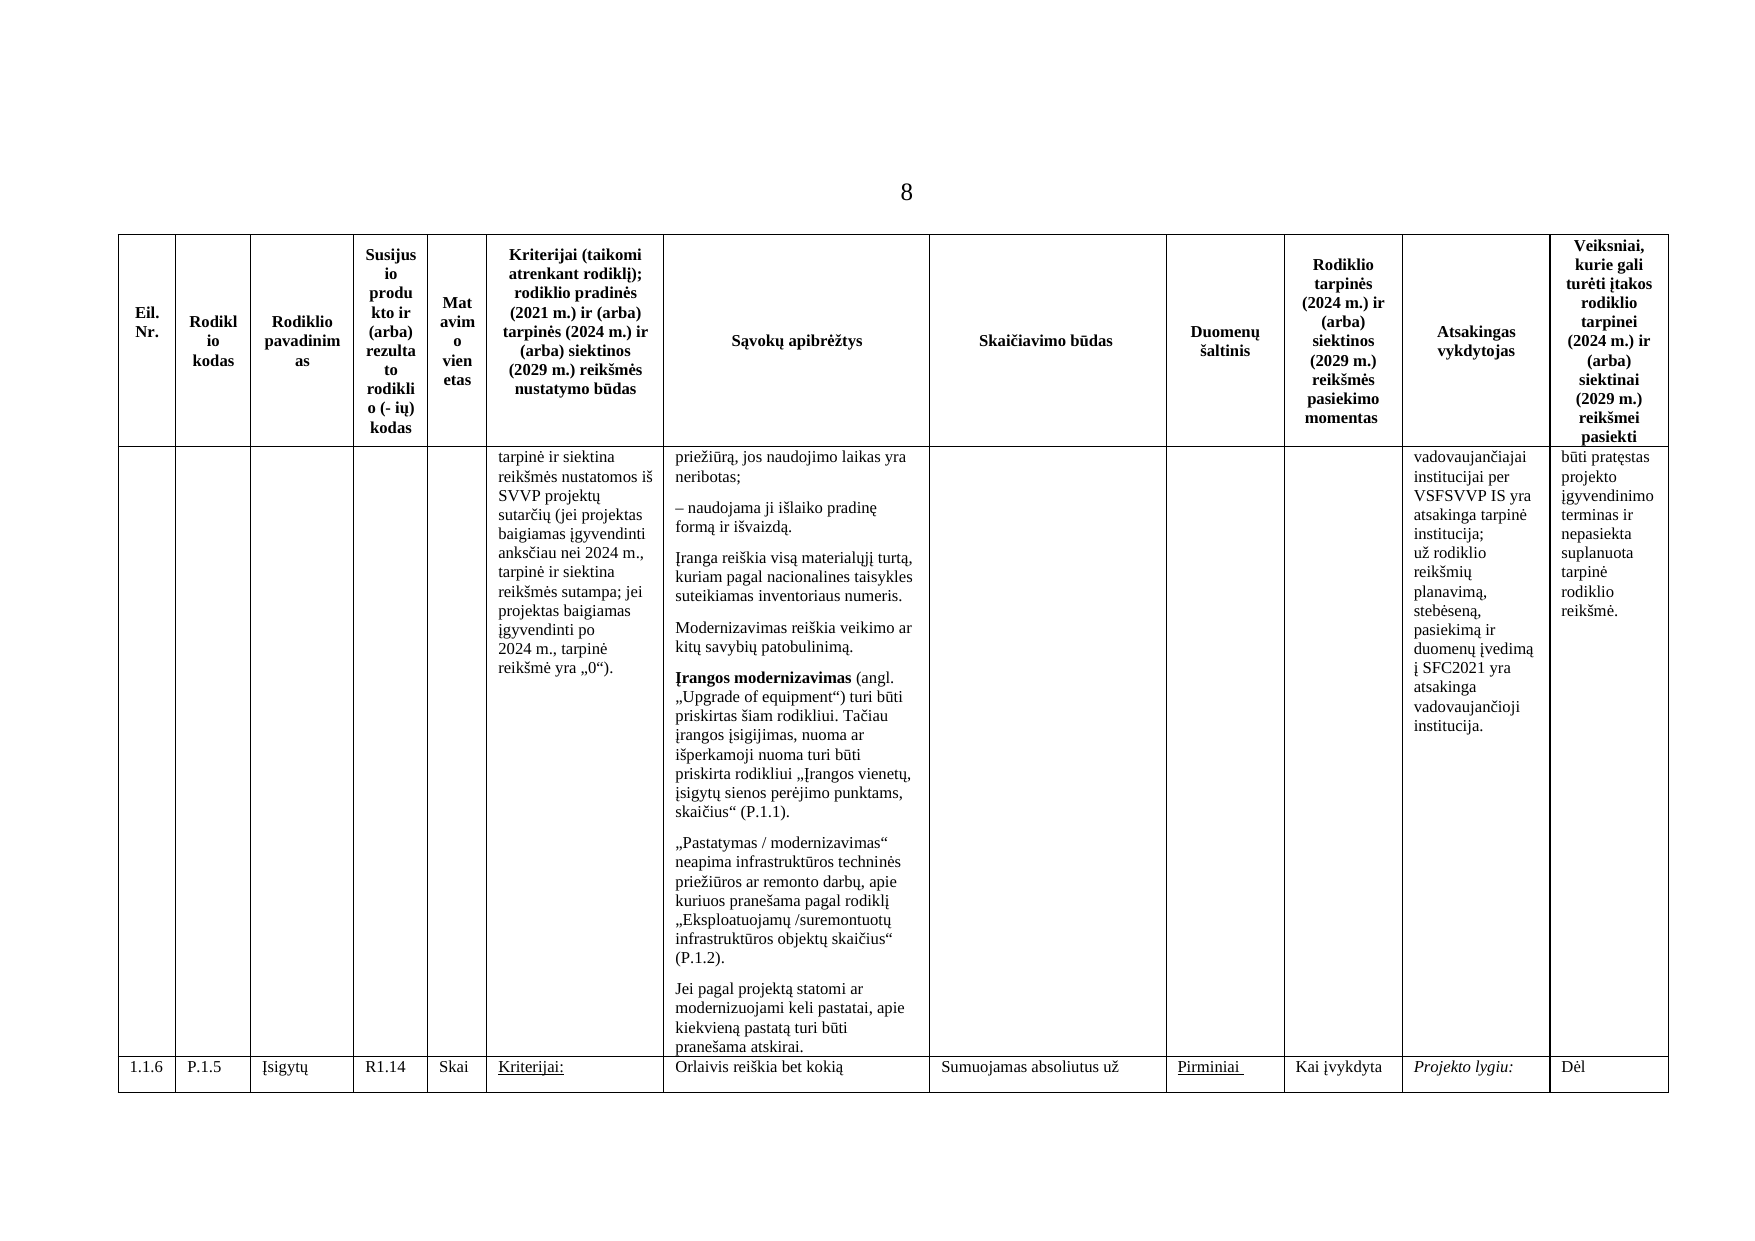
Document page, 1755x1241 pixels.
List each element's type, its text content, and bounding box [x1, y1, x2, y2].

table_cell vadovaujančiajai institucijai per VSFSVVP IS yra atsakinga tarpinė institucija; už rodiklio reikšmių planavimą, stebėseną, pasiekimą ir duomenų įvedimą į SFC2021 yra atsakinga vadovaujančioji institucija. [1403, 447, 1549, 1056]
table_cell Skai [428, 1057, 486, 1092]
table_cell [428, 447, 486, 1056]
table_cell Kriterijai: [487, 1057, 663, 1092]
table_cell Dėl [1551, 1057, 1668, 1092]
table_cell [176, 447, 250, 1056]
table_cell Pirminiai [1167, 1057, 1284, 1092]
table_cell priežiūrą, jos naudojimo laikas yra neribotas; – naudojama ji išlaiko pradinę formą ir išvaizdą. Įranga reiškia visą materialųjį turtą, kuriam pagal nacionalines taisykles suteikiamas inventoriaus numeris. Modernizavimas reiškia veikimo ar kitų savybių patobulinimą. Įrangos modernizavimas (angl. „Upgrade of equipment“) turi būti priskirtas šiam rodikliui. Tačiau įrangos įsigijimas, nuoma ar išperkamoji nuoma turi būti priskirta rodikliui „Įrangos vienetų, įsigytų sienos perėjimo punktams, skaičius“ (P.1.1). „Pastatymas / modernizavimas“ neapima infrastruktūros techninės priežiūros ar remonto darbų, apie kuriuos pranešama pagal rodiklį „Eksploatuojamų /suremontuotų infrastruktūros objektų skaičius“ (P.1.2). Jei pagal projektą statomi ar modernizuojami keli pastatai, apie kiekvieną pastatą turi būti pranešama atskirai. [664, 447, 929, 1056]
table_cell Orlaivis reiškia bet kokią [664, 1057, 929, 1092]
table_header Eil. Nr. [119, 235, 175, 446]
table_cell P.1.5 [176, 1057, 250, 1092]
table_cell Įsigytų [251, 1057, 353, 1092]
table_cell Kai įvykdyta [1285, 1057, 1402, 1092]
table_cell [1285, 447, 1402, 1056]
table_cell [119, 447, 175, 1056]
table_cell R1.14 [354, 1057, 427, 1092]
table_cell būti pratęstas projekto įgyvendinimo terminas ir nepasiekta suplanuota tarpinė rodiklio reikšmė. [1551, 447, 1668, 1056]
table_header Rodiklio pavadinimas [251, 235, 353, 446]
table_header Skaičiavimo būdas [930, 235, 1166, 446]
table_header Sąvokų apibrėžtys [664, 235, 929, 446]
table_header Susijusio produkto ir (arba) rezultato rodiklio (- ių) kodas [354, 235, 427, 446]
table_cell tarpinė ir siektina reikšmės nustatomos iš SVVP projektų sutarčių (jei projektas baigiamas įgyvendinti anksčiau nei 2024 m., tarpinė ir siektina reikšmės sutampa; jei projektas baigiamas įgyvendinti po 2024 m., tarpinė reikšmė yra „0“). [487, 447, 663, 1056]
table_header Kriterijai (taikomi atrenkant rodiklį); rodiklio pradinės (2021 m.) ir (arba) tarpinės (2024 m.) ir (arba) siektinos (2029 m.) reikšmės nustatymo būdas [487, 235, 663, 446]
table_header Matavimo vienetas [428, 235, 486, 446]
table_header Duomenų šaltinis [1167, 235, 1284, 446]
table_cell [930, 447, 1166, 1056]
table_cell Projekto lygiu: [1403, 1057, 1549, 1092]
table_header Rodiklio tarpinės (2024 m.) ir (arba) siektinos (2029 m.) reikšmės pasiekimo momentas [1285, 235, 1402, 446]
table_cell [1167, 447, 1284, 1056]
table_cell Sumuojamas absoliutus už [930, 1057, 1166, 1092]
table_cell [251, 447, 353, 1056]
table_header Atsakingas vykdytojas [1403, 235, 1549, 446]
table_header Rodiklio kodas [176, 235, 250, 446]
table_cell 1.1.6 [119, 1057, 175, 1092]
table_header Veiksniai, kurie gali turėti įtakos rodiklio tarpinei (2024 m.) ir (arba) siektinai (2029 m.) reikšmei pasiekti [1551, 235, 1668, 446]
table_cell [354, 447, 427, 1056]
